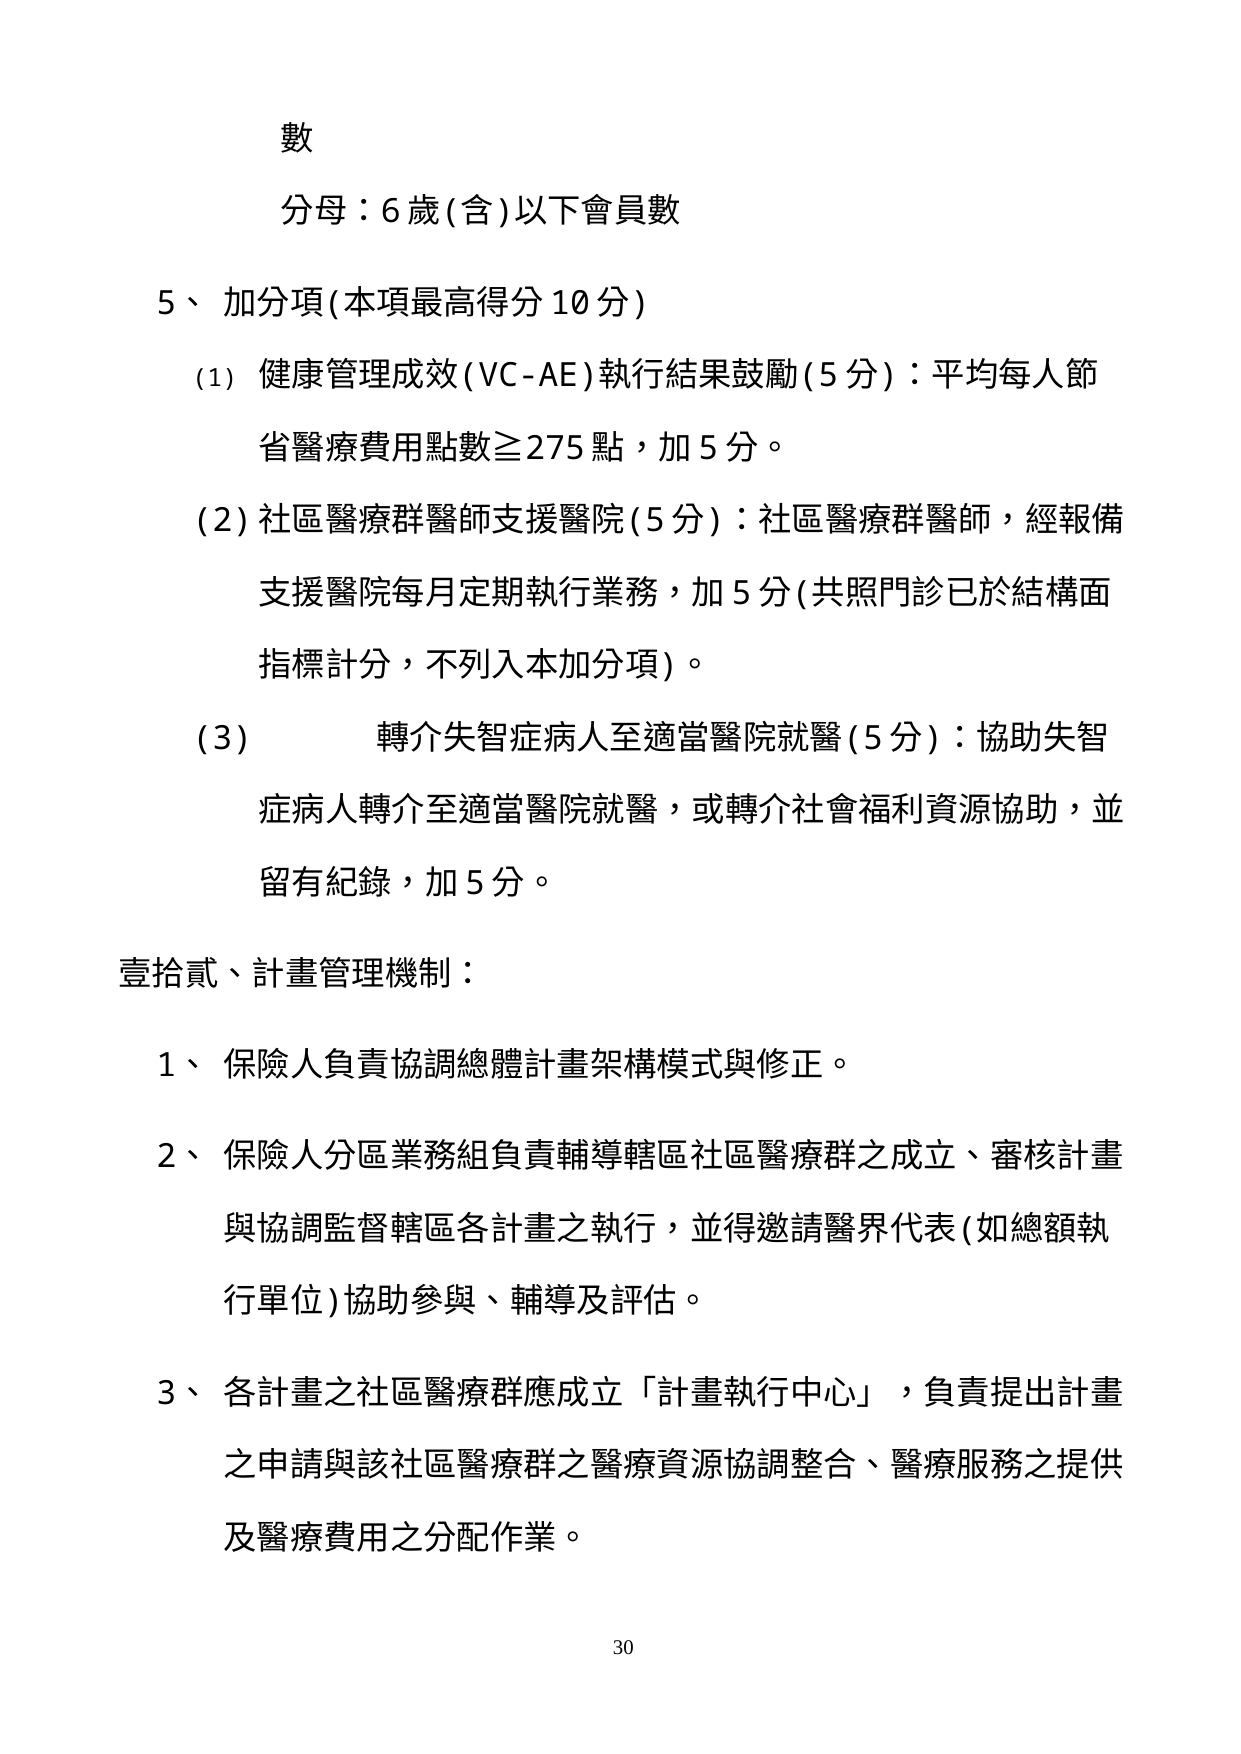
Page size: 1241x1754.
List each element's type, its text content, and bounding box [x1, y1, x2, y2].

list 健康管理成效(VC-AE)執行結果鼓勵(5分)：平均每人節省醫療費用點數≧275點，加5分。 [192, 348, 1128, 469]
list 加分項(本項最高得分10分) [156, 275, 1128, 324]
text 數 [281, 112, 1128, 160]
list 社區醫療群醫師支援醫院(5分)：社區醫療群醫師，經報備支援醫院每月定期執行業務，加5分(共照門診已於結構面指標計分，不列入本加分項)。 [192, 493, 1128, 687]
list 保險人負責協調總體計畫架構模式與修正。 [156, 1038, 1128, 1086]
text 分母：6歲(含)以下會員數 [281, 184, 1128, 232]
list 計畫管理機制： [118, 947, 1128, 995]
list 各計畫之社區醫療群應成立「計畫執行中心」，負責提出計畫之申請與該社區醫療群之醫療資源協調整合、醫療服務之提供及醫療費用之分配作業。 [156, 1366, 1128, 1559]
list 轉介失智症病人至適當醫院就醫(5分)：協助失智症病人轉介至適當醫院就醫，或轉介社會福利資源協助，並留有紀錄，加5分。 [192, 711, 1128, 904]
list 保險人分區業務組負責輔導轄區社區醫療群之成立、審核計畫與協調監督轄區各計畫之執行，並得邀請醫界代表(如總額執行單位)協助參與、輔導及評估。 [156, 1129, 1128, 1323]
